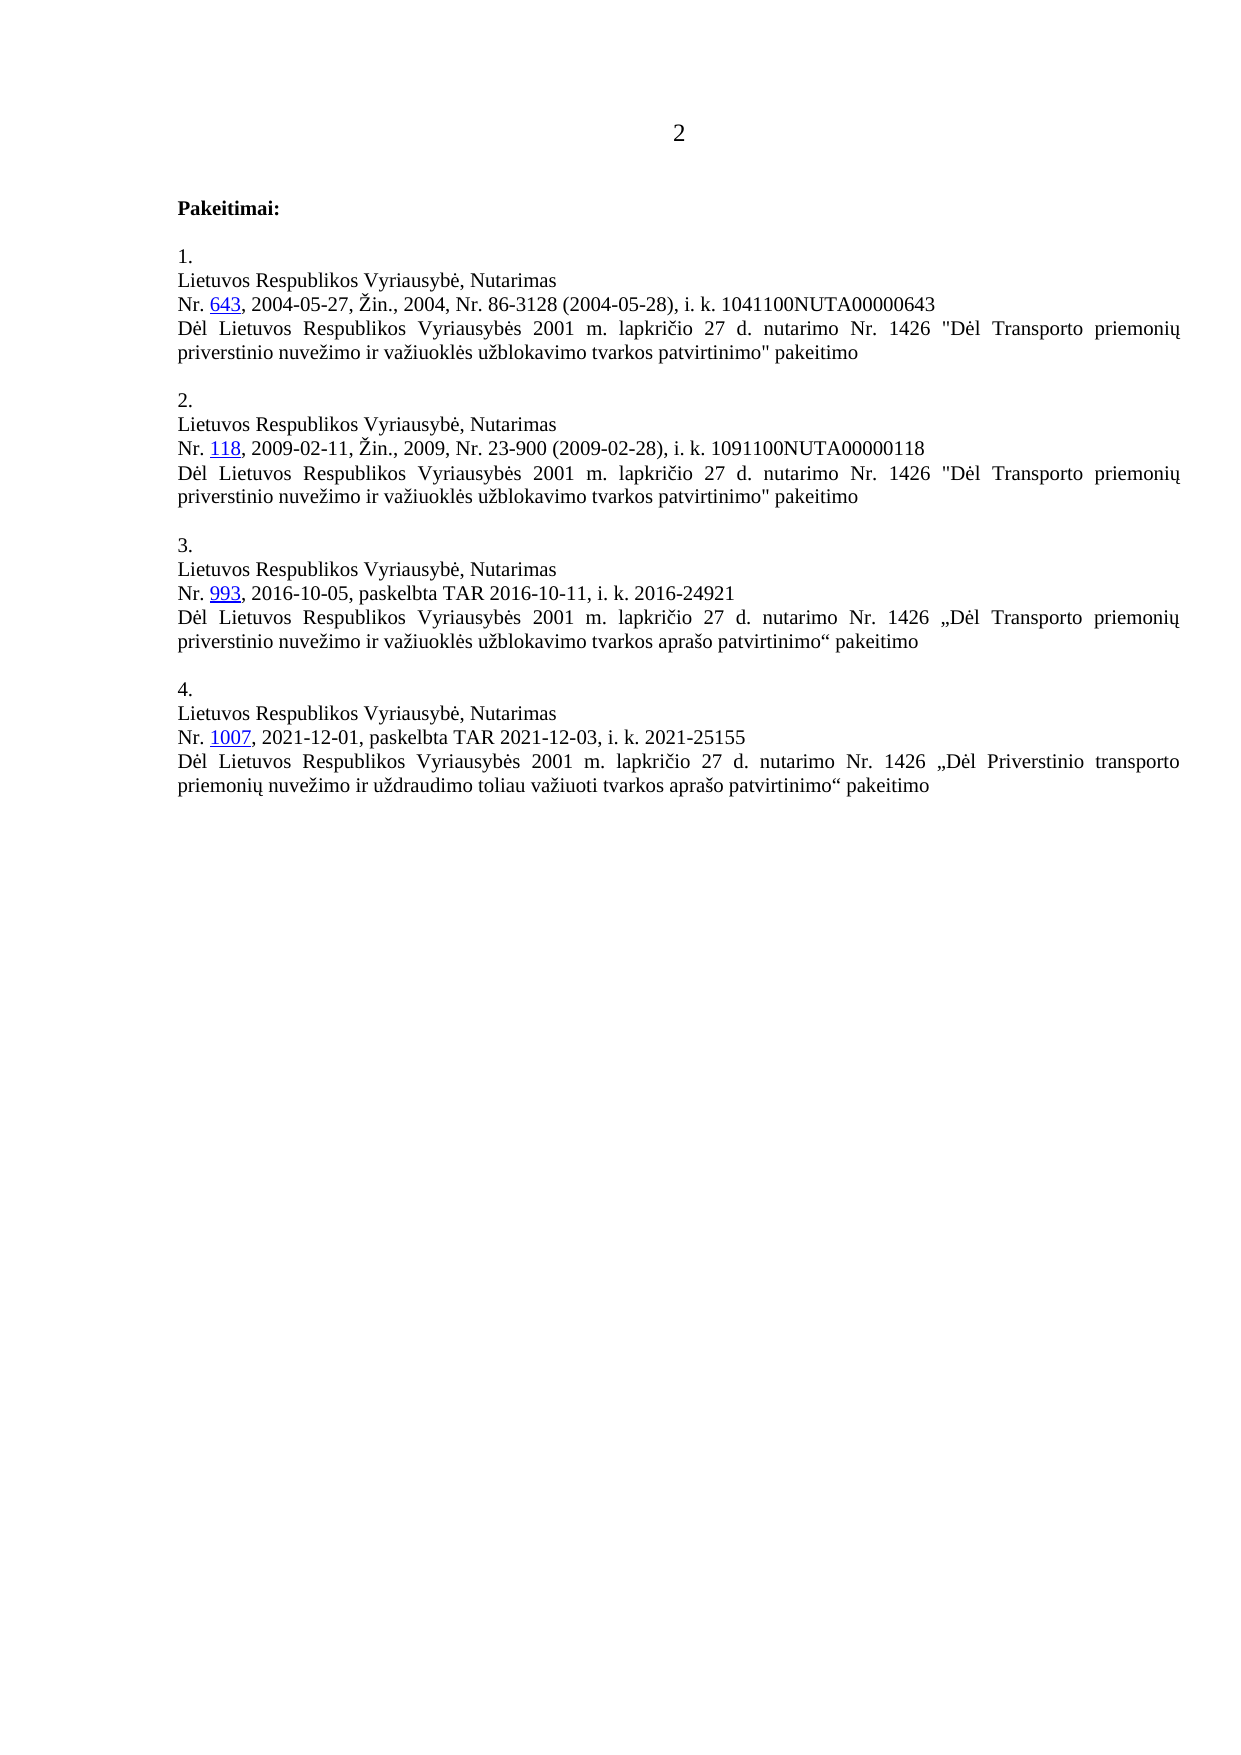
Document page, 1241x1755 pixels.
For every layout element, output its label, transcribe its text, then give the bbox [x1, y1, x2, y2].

text 4. [177, 677, 1181, 701]
text Dėl Lietuvos Respublikos Vyriausybės 2001 m. lapkričio 27 d. nutarimo Nr. 1426 "Dėl Transporto priemonių priverstinio nuvežimo ir važiuoklės užblokavimo tvarkos patvirtinimo" pakeitimo [177, 316, 1181, 364]
text Nr. 118, 2009-02-11, Žin., 2009, Nr. 23-900 (2009-02-28), i. k. 1091100NUTA00000118 [177, 436, 1181, 460]
text Lietuvos Respublikos Vyriausybė, Nutarimas [177, 268, 1181, 292]
text Pakeitimai: [177, 196, 1181, 220]
text 2. [177, 388, 1181, 412]
text 1. [177, 244, 1181, 268]
text Dėl Lietuvos Respublikos Vyriausybės 2001 m. lapkričio 27 d. nutarimo Nr. 1426 "Dėl Transporto priemonių priverstinio nuvežimo ir važiuoklės užblokavimo tvarkos patvirtinimo" pakeitimo [177, 460, 1181, 508]
text Nr. 1007, 2021-12-01, paskelbta TAR 2021-12-03, i. k. 2021-25155 [177, 725, 1181, 749]
text Lietuvos Respublikos Vyriausybė, Nutarimas [177, 412, 1181, 436]
text Dėl Lietuvos Respublikos Vyriausybės 2001 m. lapkričio 27 d. nutarimo Nr. 1426 „Dėl Priverstinio transporto priemonių nuvežimo ir uždraudimo toliau važiuoti tvarkos aprašo patvirtinimo“ pakeitimo [177, 749, 1181, 797]
text Nr. 643, 2004-05-27, Žin., 2004, Nr. 86-3128 (2004-05-28), i. k. 1041100NUTA00000643 [177, 292, 1181, 316]
text Lietuvos Respublikos Vyriausybė, Nutarimas [177, 701, 1181, 725]
text Dėl Lietuvos Respublikos Vyriausybės 2001 m. lapkričio 27 d. nutarimo Nr. 1426 „Dėl Transporto priemonių priverstinio nuvežimo ir važiuoklės užblokavimo tvarkos aprašo patvirtinimo“ pakeitimo [177, 605, 1181, 653]
text Nr. 993, 2016-10-05, paskelbta TAR 2016-10-11, i. k. 2016-24921 [177, 581, 1181, 605]
text 3. [177, 533, 1181, 557]
text Lietuvos Respublikos Vyriausybė, Nutarimas [177, 557, 1181, 581]
